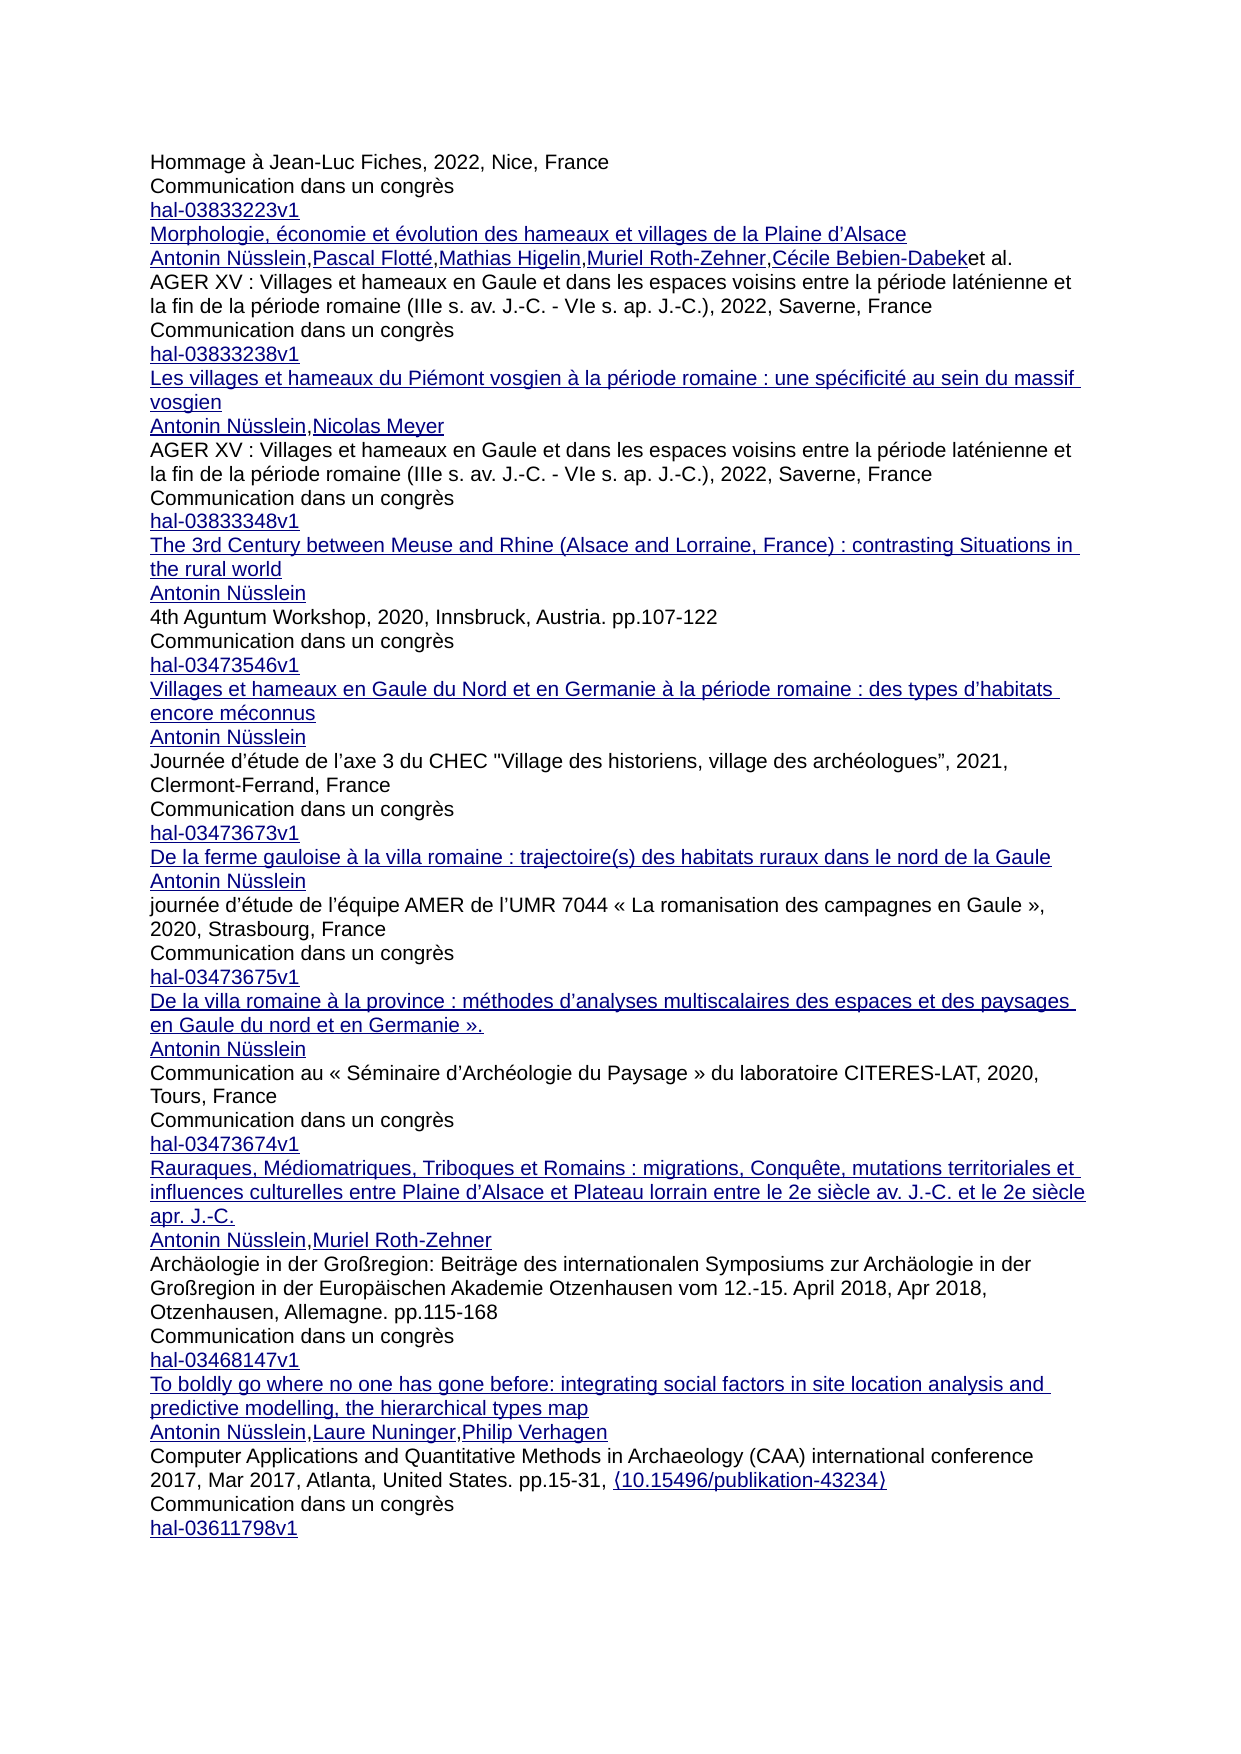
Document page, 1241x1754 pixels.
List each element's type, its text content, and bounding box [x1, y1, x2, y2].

table_cell Villages et hameaux en Gaule du Nord et en Germanie à la période romaine : des types d’habitats encore méconnus Antonin Nüsslein Journée d’étude de l’axe 3 du CHEC "Village des historiens, village des archéologues”, 2021, Clermont-Ferrand, France Communication dans un congrès hal-03473673v1 [150, 677, 1090, 845]
table_cell Domini oculus : analyse du contrôle visuel des territoires par les villae romaines du Plateau lorrain Antonin Nüsslein,Zoran Čučković 42e Rencontres Internationales d’Archéologie et d’Histoire de Nice Côte d’Azur : Dynamiques des peuplements, des territoires et des paysages : bilan et perspectives en archéologie spatiale. Hommage à Jean-Luc Fiches, 2022, Nice, France Communication dans un congrès hal-03833223v1 [150, 150, 1090, 222]
table_cell Les villages et hameaux du Piémont vosgien à la période romaine : une spécificité au sein du massif vosgien Antonin Nüsslein,Nicolas Meyer AGER XV : Villages et hameaux en Gaule et dans les espaces voisins entre la période laténienne et la fin de la période romaine (IIIe s. av. J.-C. - VIe s. ap. J.-C.), 2022, Saverne, France Communication dans un congrès hal-03833348v1 [150, 366, 1090, 533]
table_cell De la villa romaine à la province : méthodes d’analyses multiscalaires des espaces et des paysages en Gaule du nord et en Germanie ». Antonin Nüsslein Communication au « Séminaire d’Archéologie du Paysage » du laboratoire CITERES-LAT, 2020, Tours, France Communication dans un congrès hal-03473674v1 [150, 989, 1090, 1156]
table_cell Rauraques, Médiomatriques, Triboques et Romains : migrations, Conquête, mutations territoriales et influences culturelles entre Plaine d’Alsace et Plateau lorrain entre le 2e siècle av. J.-C. et le 2e siècle apr. J.-C. Antonin Nüsslein,Muriel Roth-Zehner Archäologie in der Großregion: Beiträge des internationalen Symposiums zur Archäologie in der Großregion in der Europäischen Akademie Otzenhausen vom 12.-15. April 2018, Apr 2018, Otzenhausen, Allemagne. pp.115-168 Communication dans un congrès hal-03468147v1 [150, 1156, 1090, 1372]
table_cell Morphologie, économie et évolution des hameaux et villages de la Plaine d’Alsace Antonin Nüsslein,Pascal Flotté,Mathias Higelin,Muriel Roth-Zehner,Cécile Bebien-Dabeket al. AGER XV : Villages et hameaux en Gaule et dans les espaces voisins entre la période laténienne et la fin de la période romaine (IIIe s. av. J.-C. - VIe s. ap. J.-C.), 2022, Saverne, France Communication dans un congrès hal-03833238v1 [150, 222, 1090, 366]
table_cell To boldly go where no one has gone before: integrating social factors in site location analysis and predictive modelling, the hierarchical types map Antonin Nüsslein,Laure Nuninger,Philip Verhagen Computer Applications and Quantitative Methods in Archaeology (CAA) international conference 2017, Mar 2017, Atlanta, United States. pp.15-31, ⟨10.15496/publikation-43234⟩ Communication dans un congrès hal-03611798v1 [150, 1372, 1090, 1539]
table_cell The 3rd Century between Meuse and Rhine (Alsace and Lorraine, France) : contrasting Situations in the rural world Antonin Nüsslein 4th Aguntum Workshop, 2020, Innsbruck, Austria. pp.107-122 Communication dans un congrès hal-03473546v1 [150, 533, 1090, 677]
table_cell De la ferme gauloise à la villa romaine : trajectoire(s) des habitats ruraux dans le nord de la Gaule Antonin Nüsslein journée d’étude de l’équipe AMER de l’UMR 7044 « La romanisation des campagnes en Gaule », 2020, Strasbourg, France Communication dans un congrès hal-03473675v1 [150, 845, 1090, 988]
